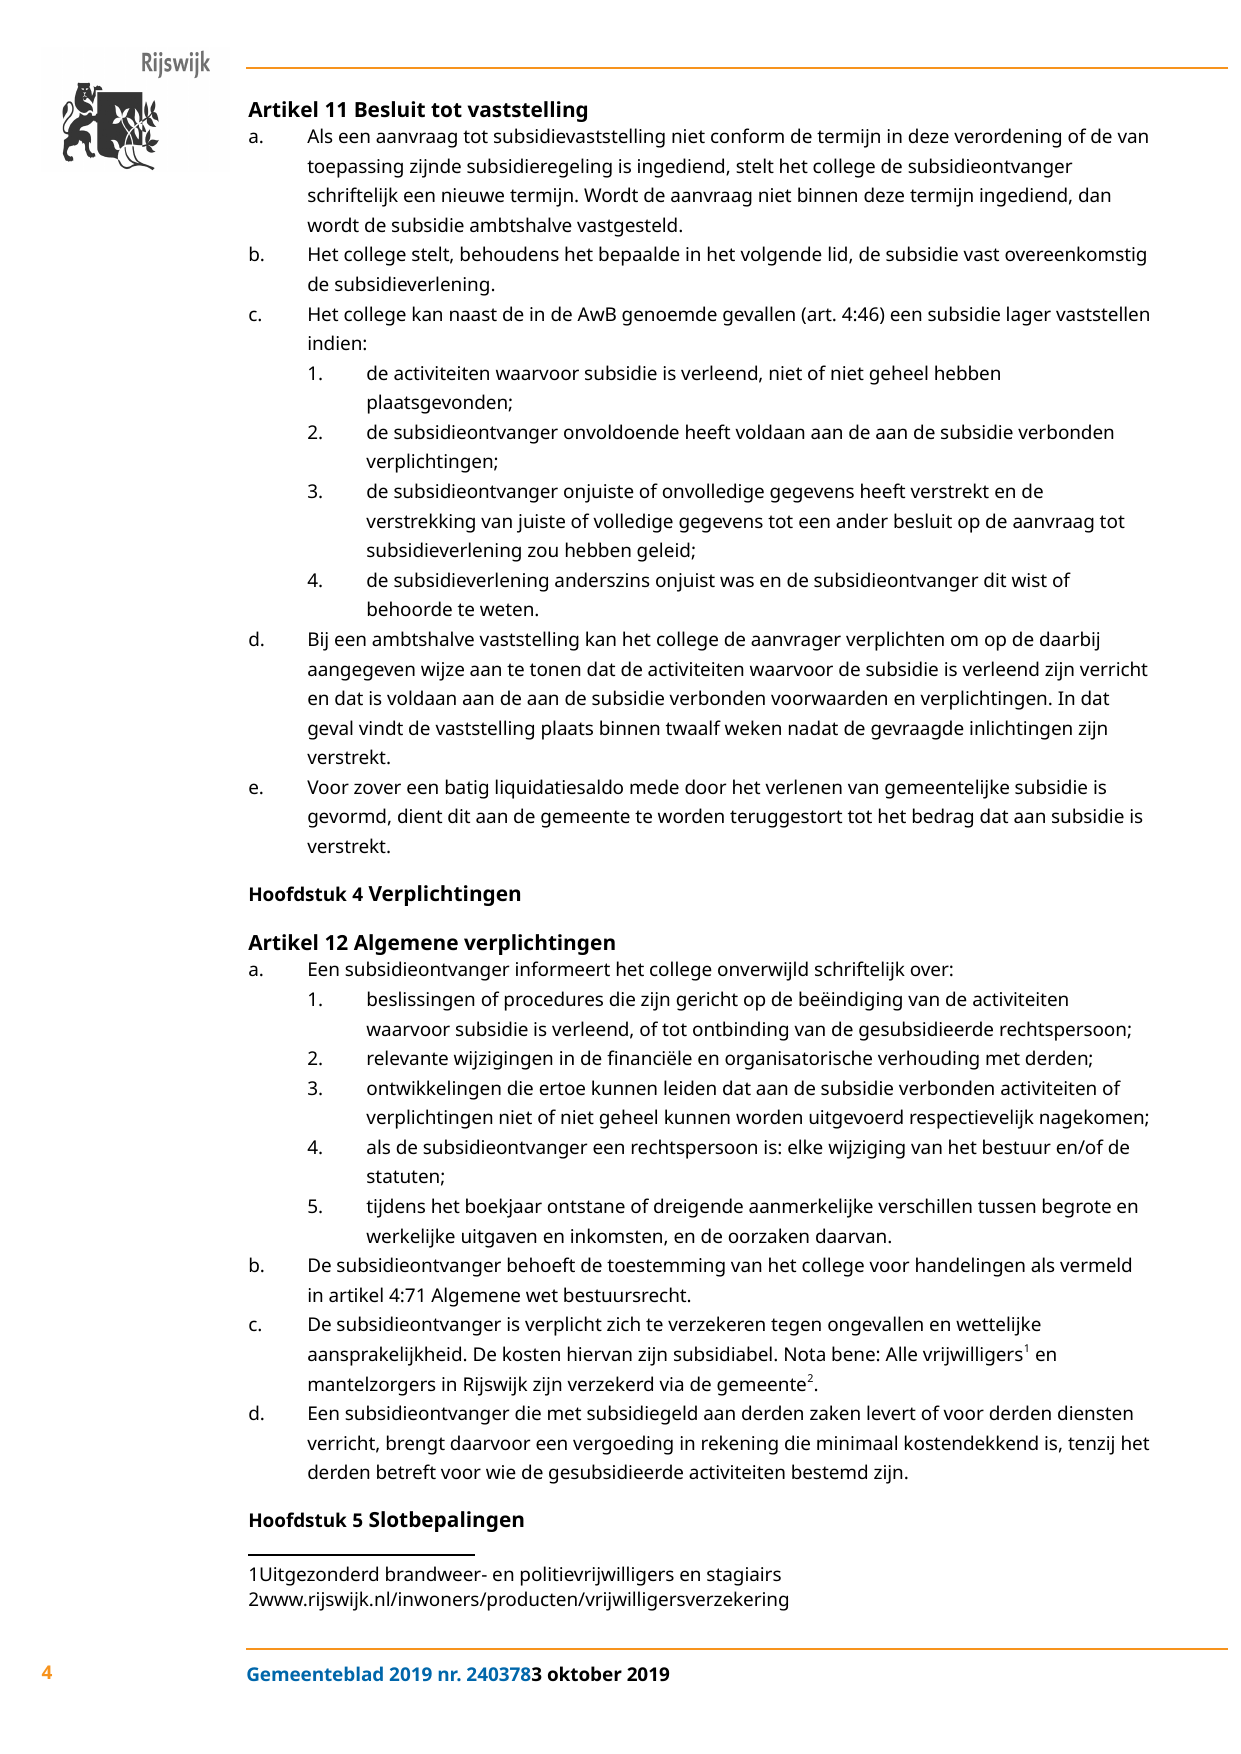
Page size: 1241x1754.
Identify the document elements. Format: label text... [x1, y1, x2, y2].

text Artikel 11 Besluit tot vaststelling [248, 95, 1152, 123]
list Bij een ambtshalve vaststelling kan het college de aanvrager verplichten om op de daarbij aangegeven wijze aan te tonen dat de activiteiten waarvoor de subsidie is verleend zijn verricht en dat is voldaan aan de aan de subsidie verbonden voorwaarden en verplichtingen. In dat geval vindt de vaststelling plaats binnen twaalf weken nadat de gevraagde inlichtingen zijn verstrekt. [248, 626, 1152, 770]
picture [41, 47, 231, 172]
list Het college kan naast de in de AwB genoemde gevallen (art. 4:46) een subsidie lager vaststellen indien: [248, 301, 1152, 356]
list de subsidieontvanger onvoldoende heeft voldaan aan de aan de subsidie verbonden verplichtingen; [307, 419, 1152, 474]
list de subsidieontvanger onjuiste of onvolledige gegevens heeft verstrekt en de verstrekking van juiste of volledige gegevens tot een ander besluit op de aanvraag tot subsidieverlening zou hebben geleid; [307, 478, 1152, 563]
text Hoofdstuk 4 Verplichtingen [248, 879, 1152, 907]
list Het college stelt, behoudens het bepaalde in het volgende lid, de subsidie vast overeenkomstig de subsidieverlening. [248, 242, 1152, 297]
list Uitgezonderd brandweer- en politievrijwilligers en stagiairs [248, 1561, 1152, 1586]
list Een subsidieontvanger die met subsidiegeld aan derden zaken levert of voor derden diensten verricht, brengt daarvoor een vergoeding in rekening die minimaal kostendekkend is, tenzij het derden betreft voor wie de gesubsidieerde activiteiten bestemd zijn. [248, 1400, 1152, 1485]
list www.rijswijk.nl/inwoners/producten/vrijwilligersverzekering [248, 1586, 1152, 1612]
list relevante wijzigingen in de financiële en organisatorische verhouding met derden; [307, 1045, 1152, 1071]
list De subsidieontvanger behoeft de toestemming van het college voor handelingen als vermeld in artikel 4:71 Algemene wet bestuursrecht. [248, 1252, 1152, 1308]
list de subsidieverlening anderszins onjuist was en de subsidieontvanger dit wist of behoorde te weten. [307, 567, 1152, 622]
list De subsidieontvanger is verplicht zich te verzekeren tegen ongevallen en wettelijke aansprakelijkheid. De kosten hiervan zijn subsidiabel. Nota bene: Alle vrijwilligers en mantelzorgers in Rijswijk zijn verzekerd via de gemeente. [248, 1312, 1152, 1396]
list beslissingen of procedures die zijn gericht op de beëindiging van de activiteiten waarvoor subsidie is verleend, of tot ontbinding van de gesubsidieerde rechtspersoon; [307, 986, 1152, 1041]
list Als een aanvraag tot subsidievaststelling niet conform de termijn in deze verordening of de van toepassing zijnde subsidieregeling is ingediend, stelt het college de subsidieontvanger schriftelijk een nieuwe termijn. Wordt de aanvraag niet binnen deze termijn ingediend, dan wordt de subsidie ambtshalve vastgesteld. [248, 123, 1152, 238]
list tijdens het boekjaar ontstane of dreigende aanmerkelijke verschillen tussen begrote en werkelijke uitgaven en inkomsten, en de oorzaken daarvan. [307, 1193, 1152, 1248]
list de activiteiten waarvoor subsidie is verleend, niet of niet geheel hebben plaatsgevonden; [307, 360, 1152, 415]
list als de subsidieontvanger een rechtspersoon is: elke wijziging van het bestuur en/of de statuten; [307, 1134, 1152, 1189]
text Hoofdstuk 5 Slotbepalingen [248, 1505, 1152, 1533]
list Een subsidieontvanger informeert het college onverwijld schriftelijk over: [248, 957, 1152, 982]
text Artikel 12 Algemene verplichtingen [248, 928, 1152, 957]
list ontwikkelingen die ertoe kunnen leiden dat aan de subsidie verbonden activiteiten of verplichtingen niet of niet geheel kunnen worden uitgevoerd respectievelijk nagekomen; [307, 1075, 1152, 1130]
list Voor zover een batig liquidatiesaldo mede door het verlenen van gemeentelijke subsidie is gevormd, dient dit aan de gemeente te worden teruggestort tot het bedrag dat aan subsidie is verstrekt. [248, 774, 1152, 859]
